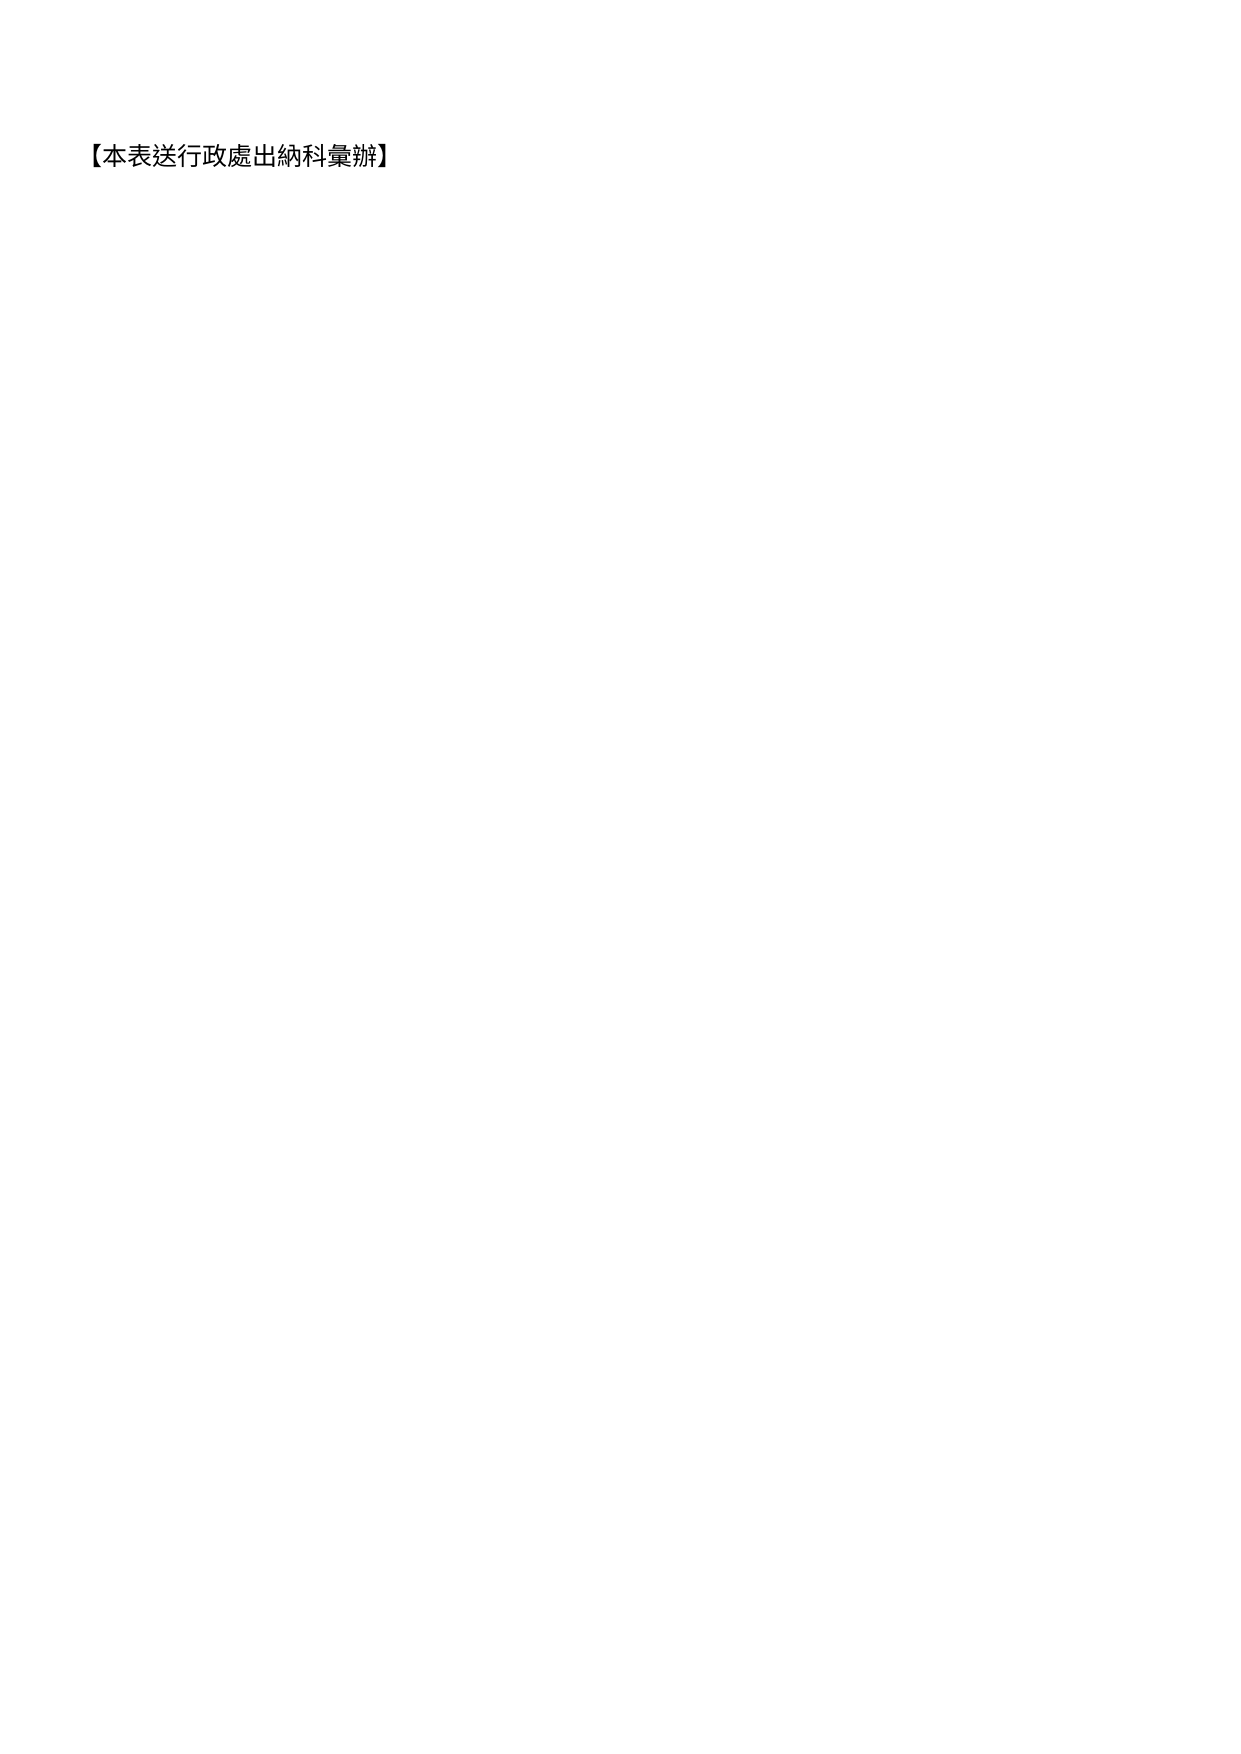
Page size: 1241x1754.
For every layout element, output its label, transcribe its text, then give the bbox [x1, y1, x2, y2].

text 【本表送行政處出納科彙辦】 [77, 136, 1169, 174]
